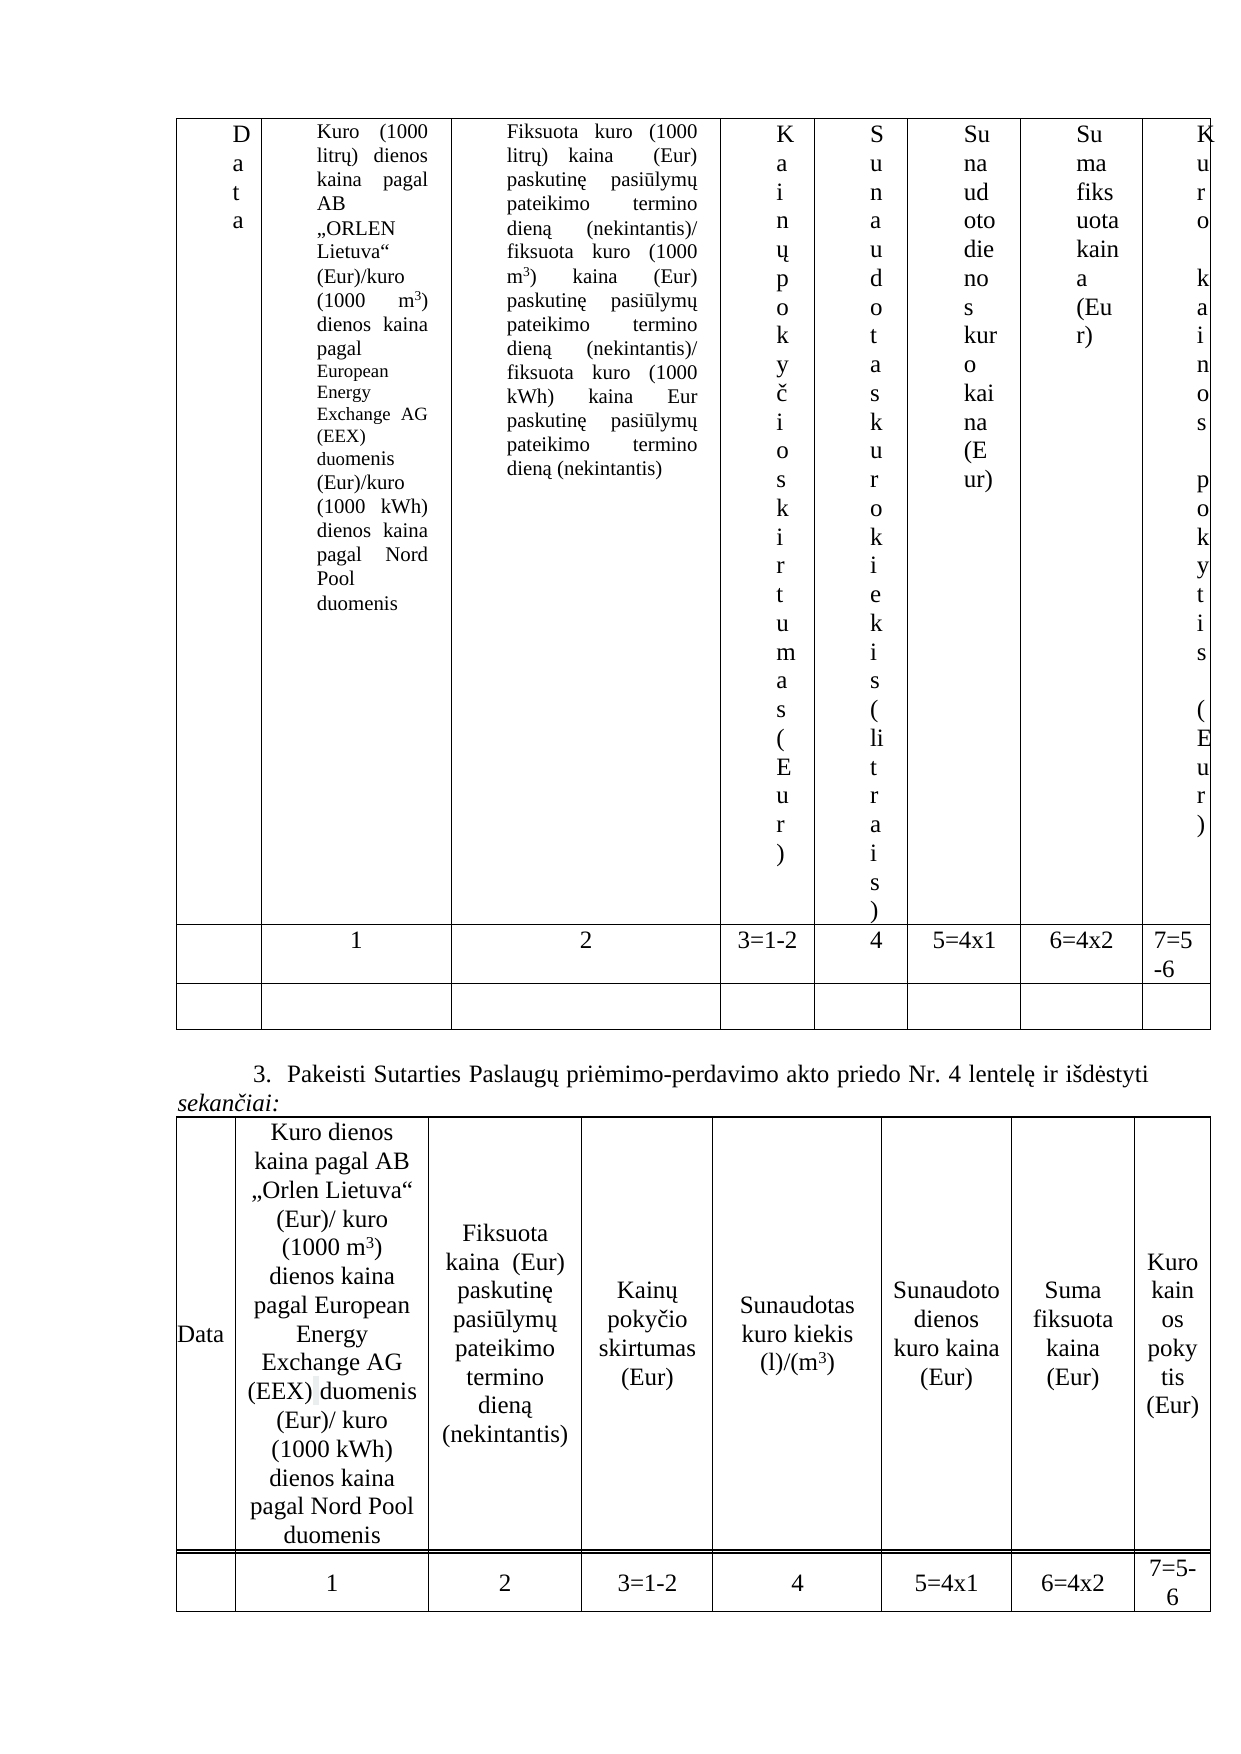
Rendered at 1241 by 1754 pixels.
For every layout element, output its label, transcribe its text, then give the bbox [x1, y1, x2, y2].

table_header Data [177, 1118, 235, 1549]
table_cell 5=4x1 [882, 1554, 1011, 1611]
table_header Kuro dienos kaina pagal AB „Orlen Lietuva“ (Eur)/ kuro (1000 m3) dienos kaina pagal European Energy Exchange AG (EEX) duomenis (Eur)/ kuro (1000 kWh) dienos kaina pagal Nord Pool duomenis [236, 1118, 428, 1549]
table_header Sunaudotas kuro kiekis (l)/(m3) [713, 1118, 881, 1549]
table_cell Sunaudoto dienos kuro kaina (Eur) [908, 119, 1020, 924]
table_header Kainų pokyčio skirtumas (Eur) [582, 1118, 712, 1549]
table_header Fiksuota kaina (Eur) paskutinę pasiūlymų pateikimo termino dieną (nekintantis) [429, 1118, 581, 1549]
text 3. Pakeisti Sutarties Paslaugų priėmimo-perdavimo akto priedo Nr. 4 lentelę ir išdėstyti sekančiai: [177, 1059, 1152, 1116]
table_cell [177, 1554, 235, 1611]
table_cell [177, 925, 261, 983]
table_cell [721, 984, 814, 1029]
table_header Suma fiksuota kaina (Eur) [1012, 1118, 1134, 1549]
table_cell [1021, 984, 1142, 1029]
table_cell 6=4x2 [1012, 1554, 1134, 1611]
table_cell [815, 984, 907, 1029]
table_cell 4 [815, 925, 907, 983]
table_cell 7=5-6 [1143, 925, 1210, 983]
table_cell [177, 984, 261, 1029]
table_cell 1 [262, 925, 451, 983]
table_cell 3=1-2 [582, 1554, 712, 1611]
table_cell [908, 984, 1020, 1029]
table_cell 1 [236, 1554, 428, 1611]
table_cell Data [177, 119, 261, 924]
table_cell 6=4x2 [1021, 925, 1142, 983]
table_cell Sunaudotas kuro kiekis (litrais) [815, 119, 907, 924]
table_cell Fiksuota kuro (1000 litrų) kaina (Eur) paskutinę pasiūlymų pateikimo termino dieną (nekintantis)/ fiksuota kuro (1000 m3) kaina (Eur) paskutinę pasiūlymų pateikimo termino dieną (nekintantis)/ fiksuota kuro (1000 kWh) kaina Eur paskutinę pasiūlymų pateikimo termino dieną (nekintantis) [452, 119, 720, 924]
table_cell Suma fiksuota kaina (Eur) [1021, 119, 1142, 924]
table_cell [452, 984, 720, 1029]
table_cell 7=5-6 [1135, 1554, 1210, 1611]
table_cell 2 [429, 1554, 581, 1611]
table_cell Kuro (1000 litrų) dienos kaina pagal AB „Orlen Lietuva“ (Eur)/kuro (1000 m3) dienos kaina pagal European Energy Exchange AG (EEX) duomenis (Eur)/kuro (1000 kWh) dienos kaina pagal Nord Pool duomenis [262, 119, 451, 924]
table_cell [262, 984, 451, 1029]
table_header Sunaudoto dienos kuro kaina (Eur) [882, 1118, 1011, 1549]
table_cell 5=4x1 [908, 925, 1020, 983]
table_cell 3=1-2 [721, 925, 814, 983]
table_cell Kainų pokyčio skirtumas (Eur) [721, 119, 814, 924]
table_cell Kuro kainos pokytis (Eur) [1143, 119, 1210, 924]
table_cell [1143, 984, 1210, 1029]
table_cell 4 [713, 1554, 881, 1611]
table_header Kuro kainos pokytis (Eur) [1135, 1118, 1210, 1549]
table_cell 2 [452, 925, 720, 983]
